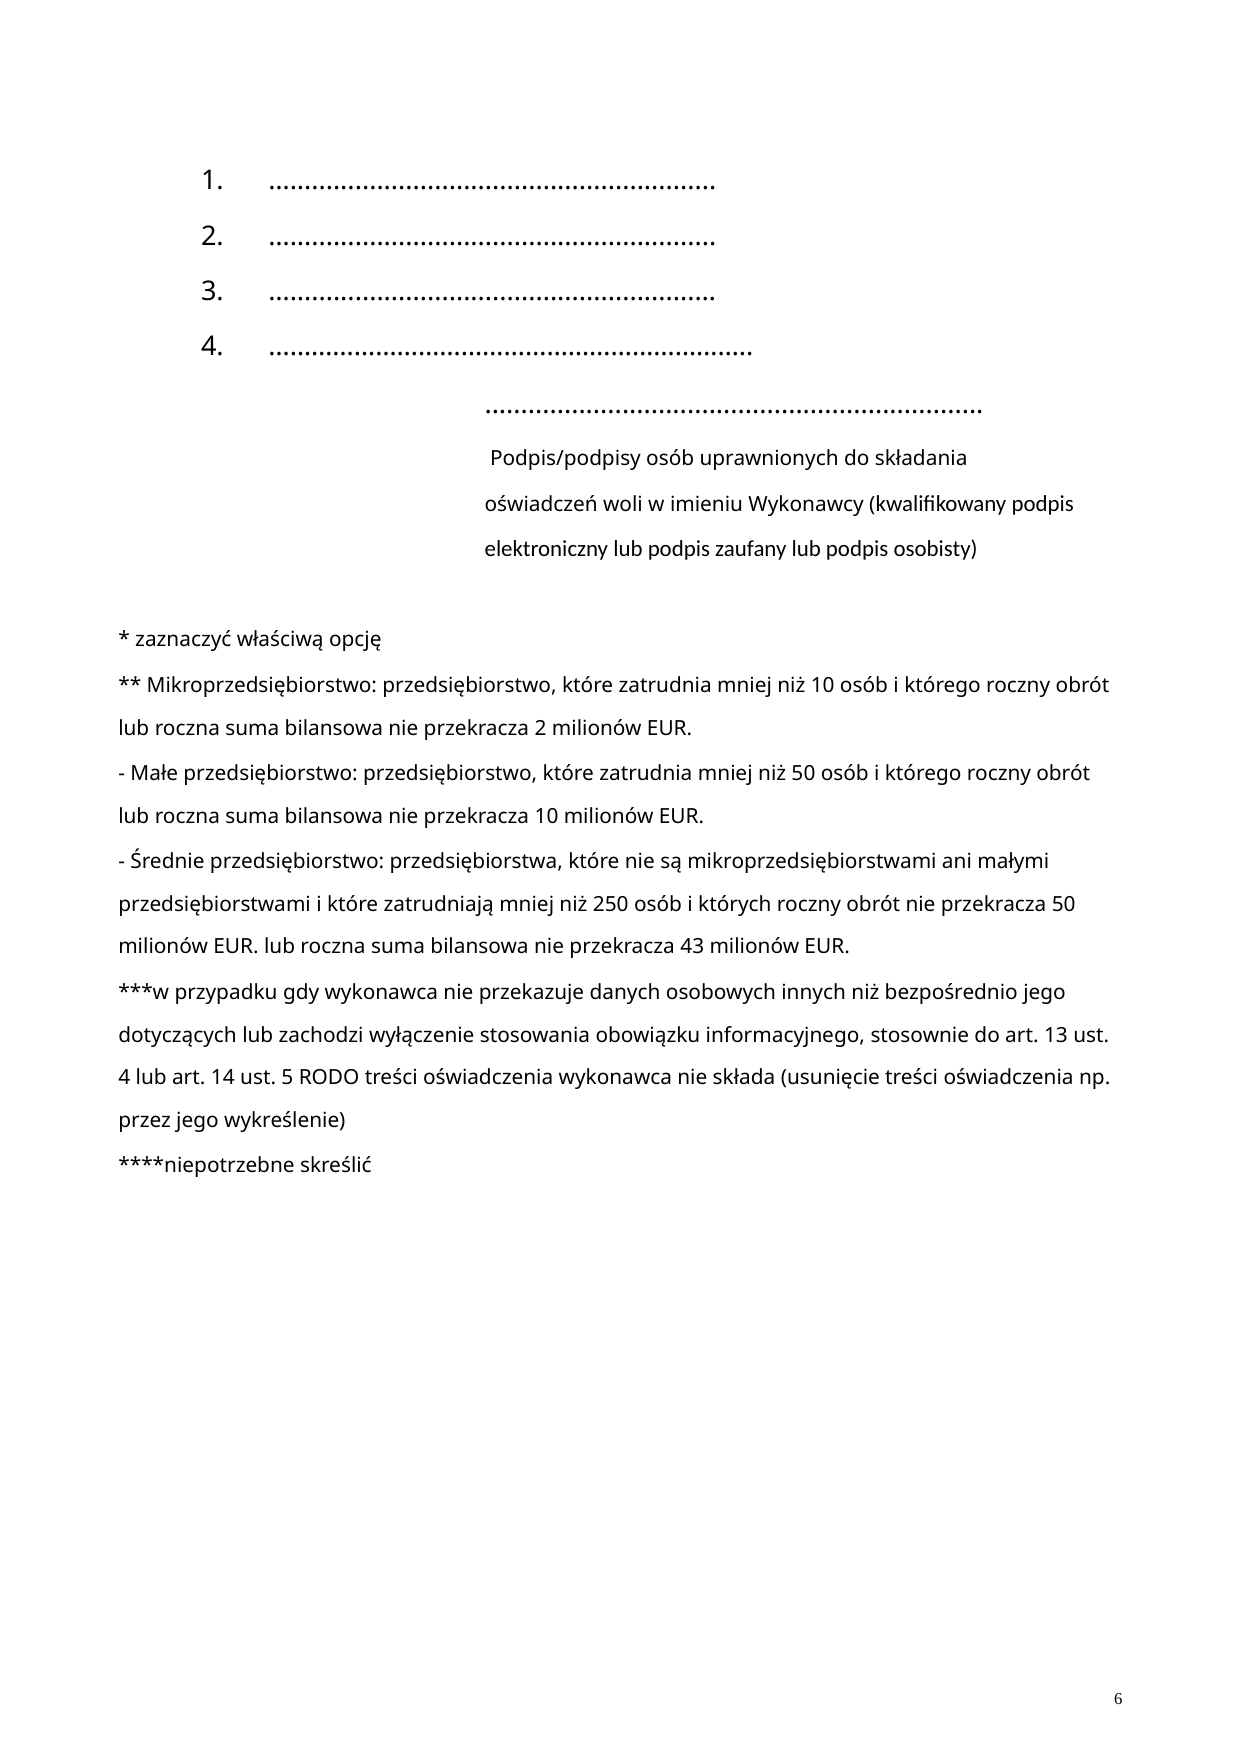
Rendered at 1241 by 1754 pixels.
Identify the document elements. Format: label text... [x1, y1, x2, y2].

text - Średnie przedsiębiorstwo: przedsiębiorstwa, które nie są mikroprzedsiębiorstwami ani małymi przedsiębiorstwami i które zatrudniają mniej niż 250 osób i których roczny obrót nie przekracza 50 milionów EUR. lub roczna suma bilansowa nie przekracza 43 milionów EUR. [118, 846, 1122, 960]
text * zaznaczyć właściwą opcję [118, 624, 1122, 653]
text Podpis/podpisy osób uprawnionych do składania [118, 443, 1122, 472]
text ***w przypadku gdy wykonawca nie przekazuje danych osobowych innych niż bezpośrednio jego dotyczących lub zachodzi wyłączenie stosowania obowiązku informacyjnego, stosownie do art. 13 ust. 4 lub art. 14 ust. 5 RODO treści oświadczenia wykonawca nie składa (usunięcie treści oświadczenia np. przez jego wykreślenie) [118, 977, 1122, 1133]
text elektroniczny lub podpis zaufany lub podpis osobisty) [118, 534, 1122, 562]
text ** Mikroprzedsiębiorstwo: przedsiębiorstwo, które zatrudnia mniej niż 10 osób i którego roczny obrót lub roczna suma bilansowa nie przekracza 2 milionów EUR. [118, 670, 1122, 741]
text - Małe przedsiębiorstwo: przedsiębiorstwo, które zatrudnia mniej niż 50 osób i którego roczny obrót lub roczna suma bilansowa nie przekracza 10 milionów EUR. [118, 758, 1122, 829]
list …........................................................... [201, 161, 1122, 198]
list …........................................................… [201, 271, 1122, 308]
text ****niepotrzebne skreślić [118, 1150, 1122, 1179]
text ..................................................................... [118, 385, 1122, 422]
list ………………………………………………………….. [201, 327, 1122, 363]
list …........................................................... [201, 216, 1122, 253]
text oświadczeń woli w imieniu Wykonawcy (kwalifikowany podpis [118, 489, 1122, 517]
